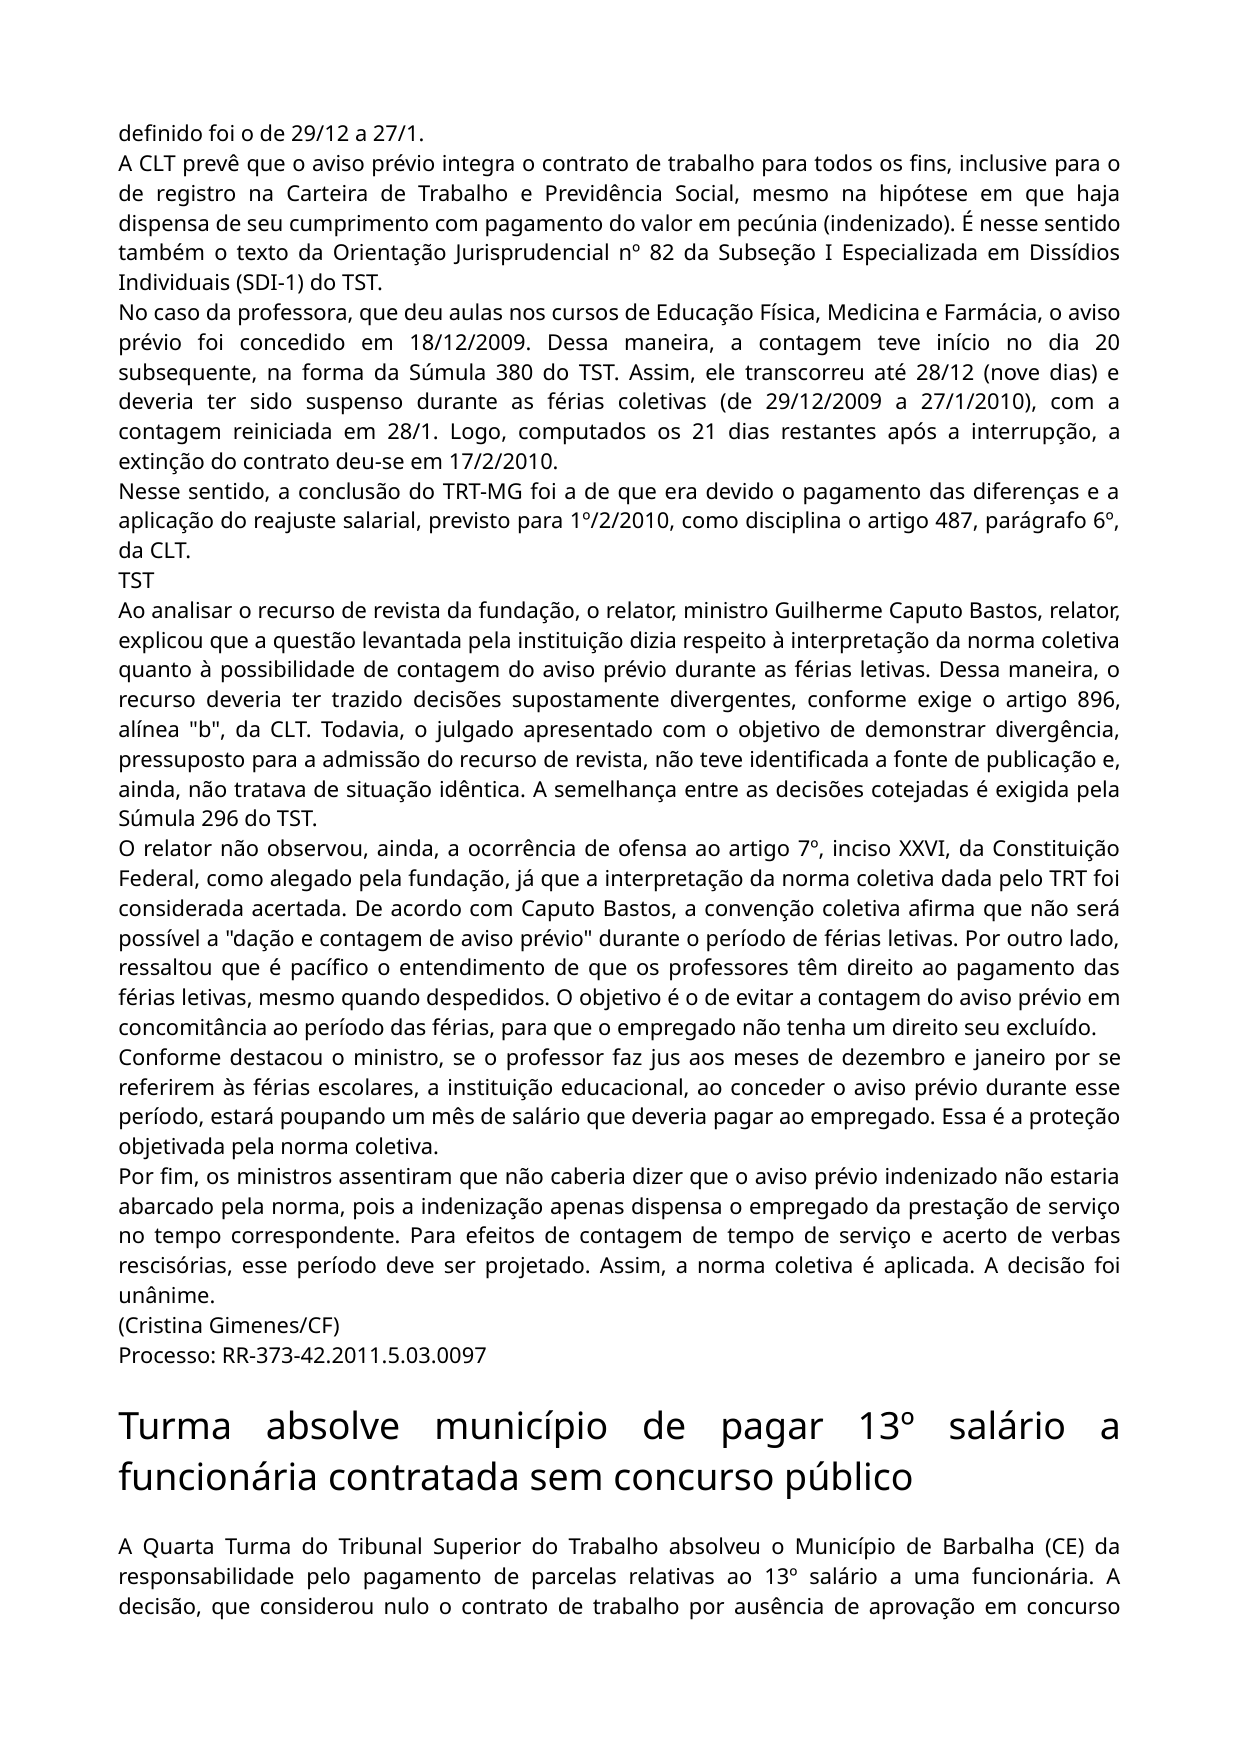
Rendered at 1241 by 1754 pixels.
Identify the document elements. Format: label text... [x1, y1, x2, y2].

text A Quarta Turma do Tribunal Superior do Trabalho absolveu o Município de Barbalha (CE) da responsabilidade pelo pagamento de parcelas relativas ao 13º salário a uma funcionária. A decisão, que considerou nulo o contrato de trabalho por ausência de aprovação em concurso [118, 1531, 1122, 1620]
text Conforme destacou o ministro, se o professor faz jus aos meses de dezembro e janeiro por se referirem às férias escolares, a instituição educacional, ao conceder o aviso prévio durante esse período, estará poupando um mês de salário que deveria pagar ao empregado. Essa é a proteção objetivada pela norma coletiva. [118, 1042, 1122, 1161]
text Nesse sentido, a conclusão do TRT-MG foi a de que era devido o pagamento das diferenças e a aplicação do reajuste salarial, previsto para 1º/2/2010, como disciplina o artigo 487, parágrafo 6º, da CLT. [118, 476, 1122, 565]
text Processo: RR-373-42.2011.5.03.0097 [118, 1339, 1122, 1369]
text A CLT prevê que o aviso prévio integra o contrato de trabalho para todos os fins, inclusive para o de registro na Carteira de Trabalho e Previdência Social, mesmo na hipótese em que haja dispensa de seu cumprimento com pagamento do valor em pecúnia (indenizado). É nesse sentido também o texto da Orientação Jurisprudencial nº 82 da Subseção I Especializada em Dissídios Individuais (SDI-1) do TST. [118, 148, 1122, 297]
text Ao analisar o recurso de revista da fundação, o relator, ministro Guilherme Caputo Bastos, relator, explicou que a questão levantada pela instituição dizia respeito à interpretação da norma coletiva quanto à possibilidade de contagem do aviso prévio durante as férias letivas. Dessa maneira, o recurso deveria ter trazido decisões supostamente divergentes, conforme exige o artigo 896, alínea "b", da CLT. Todavia, o julgado apresentado com o objetivo de demonstrar divergência, pressuposto para a admissão do recurso de revista, não teve identificada a fonte de publicação e, ainda, não tratava de situação idêntica. A semelhança entre as decisões cotejadas é exigida pela Súmula 296 do TST. [118, 595, 1122, 833]
text definido foi o de 29/12 a 27/1. [118, 118, 1122, 148]
text No caso da professora, que deu aulas nos cursos de Educação Física, Medicina e Farmácia, o aviso prévio foi concedido em 18/12/2009. Dessa maneira, a contagem teve início no dia 20 subsequente, na forma da Súmula 380 do TST. Assim, ele transcorreu até 28/12 (nove dias) e deveria ter sido suspenso durante as férias coletivas (de 29/12/2009 a 27/1/2010), com a contagem reiniciada em 28/1. Logo, computados os 21 dias restantes após a interrupção, a extinção do contrato deu-se em 17/2/2010. [118, 297, 1122, 476]
text O relator não observou, ainda, a ocorrência de ofensa ao artigo 7º, inciso XXVI, da Constituição Federal, como alegado pela fundação, já que a interpretação da norma coletiva dada pelo TRT foi considerada acertada. De acordo com Caputo Bastos, a convenção coletiva afirma que não será possível a "dação e contagem de aviso prévio" durante o período de férias letivas. Por outro lado, ressaltou que é pacífico o entendimento de que os professores têm direito ao pagamento das férias letivas, mesmo quando despedidos. O objetivo é o de evitar a contagem do aviso prévio em concomitância ao período das férias, para que o empregado não tenha um direito seu excluído. [118, 833, 1122, 1042]
text Turma absolve município de pagar 13º salário a funcionária contratada sem concurso público [118, 1399, 1122, 1501]
text (Cristina Gimenes/CF) [118, 1310, 1122, 1339]
text TST [118, 565, 1122, 595]
text Por fim, os ministros assentiram que não caberia dizer que o aviso prévio indenizado não estaria abarcado pela norma, pois a indenização apenas dispensa o empregado da prestação de serviço no tempo correspondente. Para efeitos de contagem de tempo de serviço e acerto de verbas rescisórias, esse período deve ser projetado. Assim, a norma coletiva é aplicada. A decisão foi unânime. [118, 1161, 1122, 1310]
